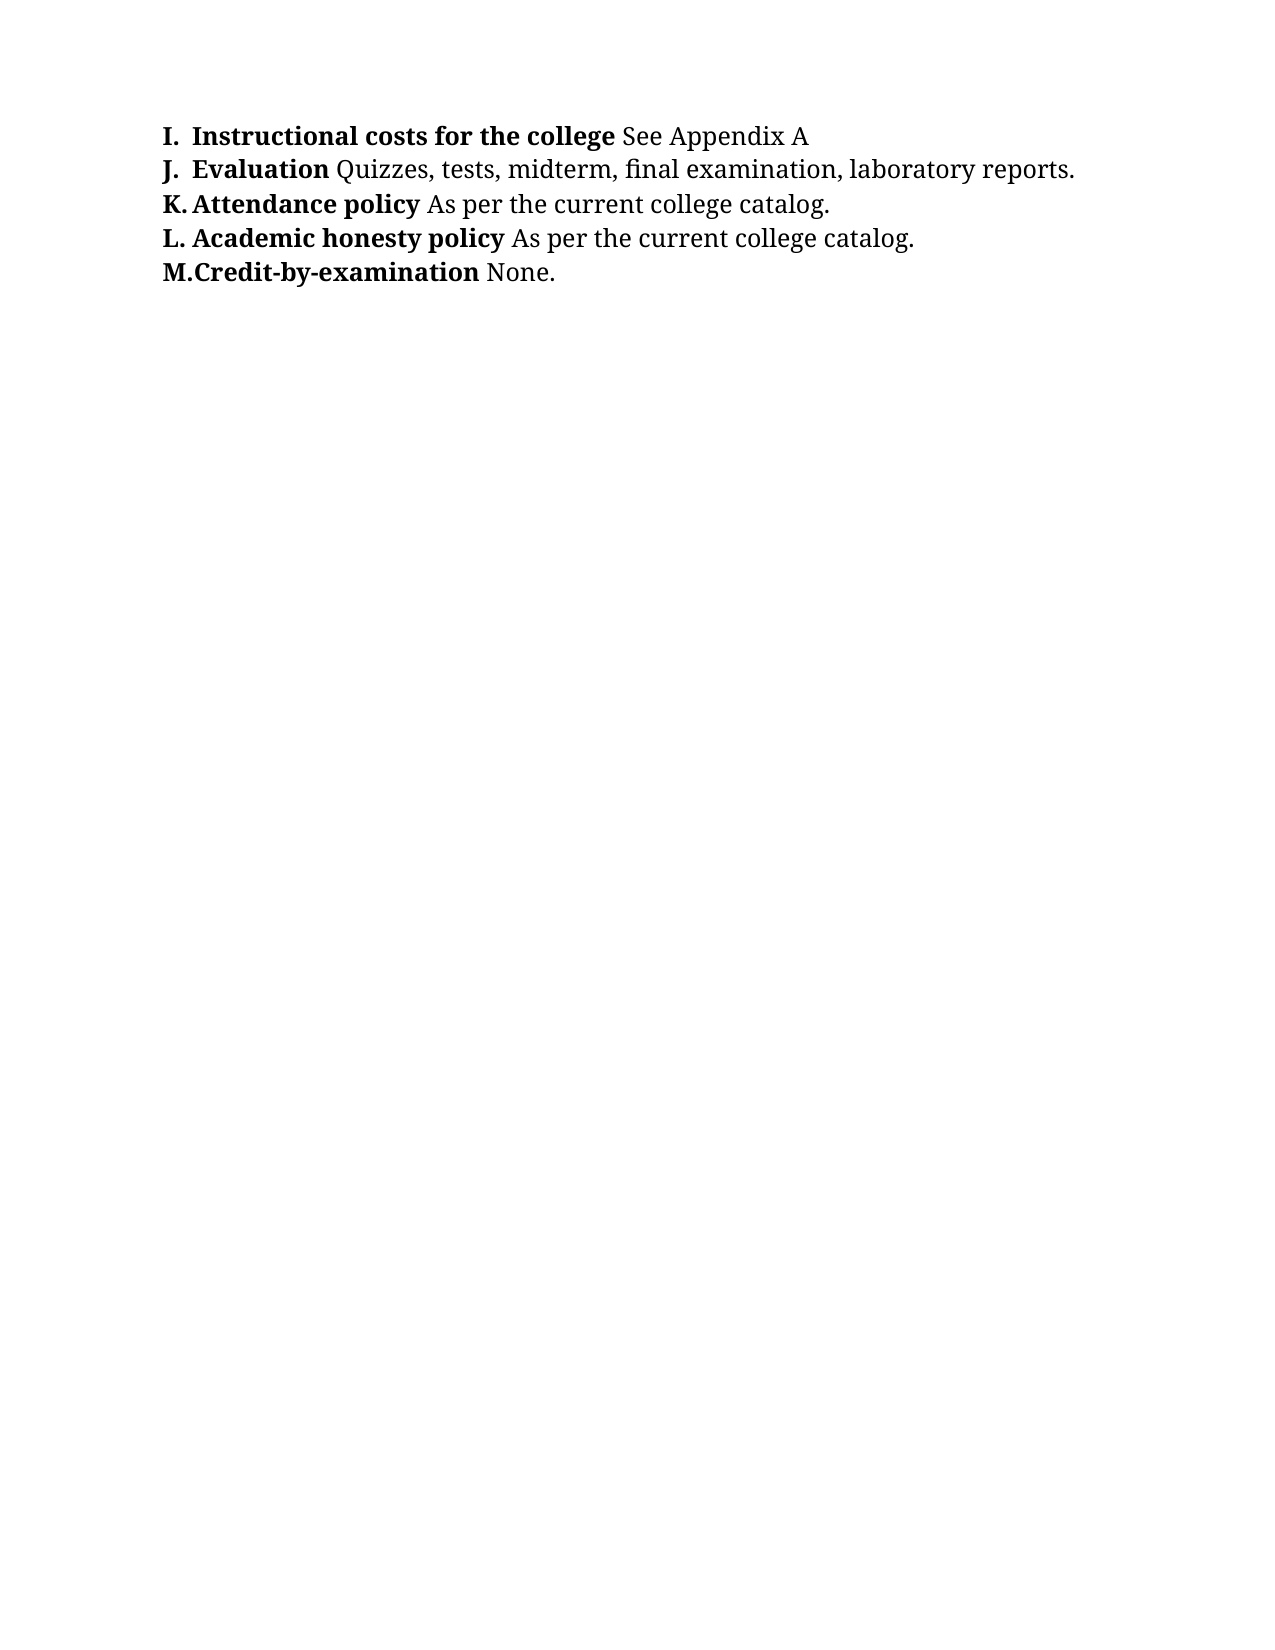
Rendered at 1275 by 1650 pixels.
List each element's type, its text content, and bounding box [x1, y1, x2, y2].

list Academic honesty policy As per the current college catalog. [162, 220, 1157, 254]
list Evaluation Quizzes, tests, midterm, final examination, laboratory reports. [162, 152, 1157, 186]
list Credit-by-examination None. [162, 254, 1157, 288]
list Attendance policy As per the current college catalog. [162, 186, 1157, 220]
list Instructional costs for the college See Appendix A [162, 118, 1157, 152]
